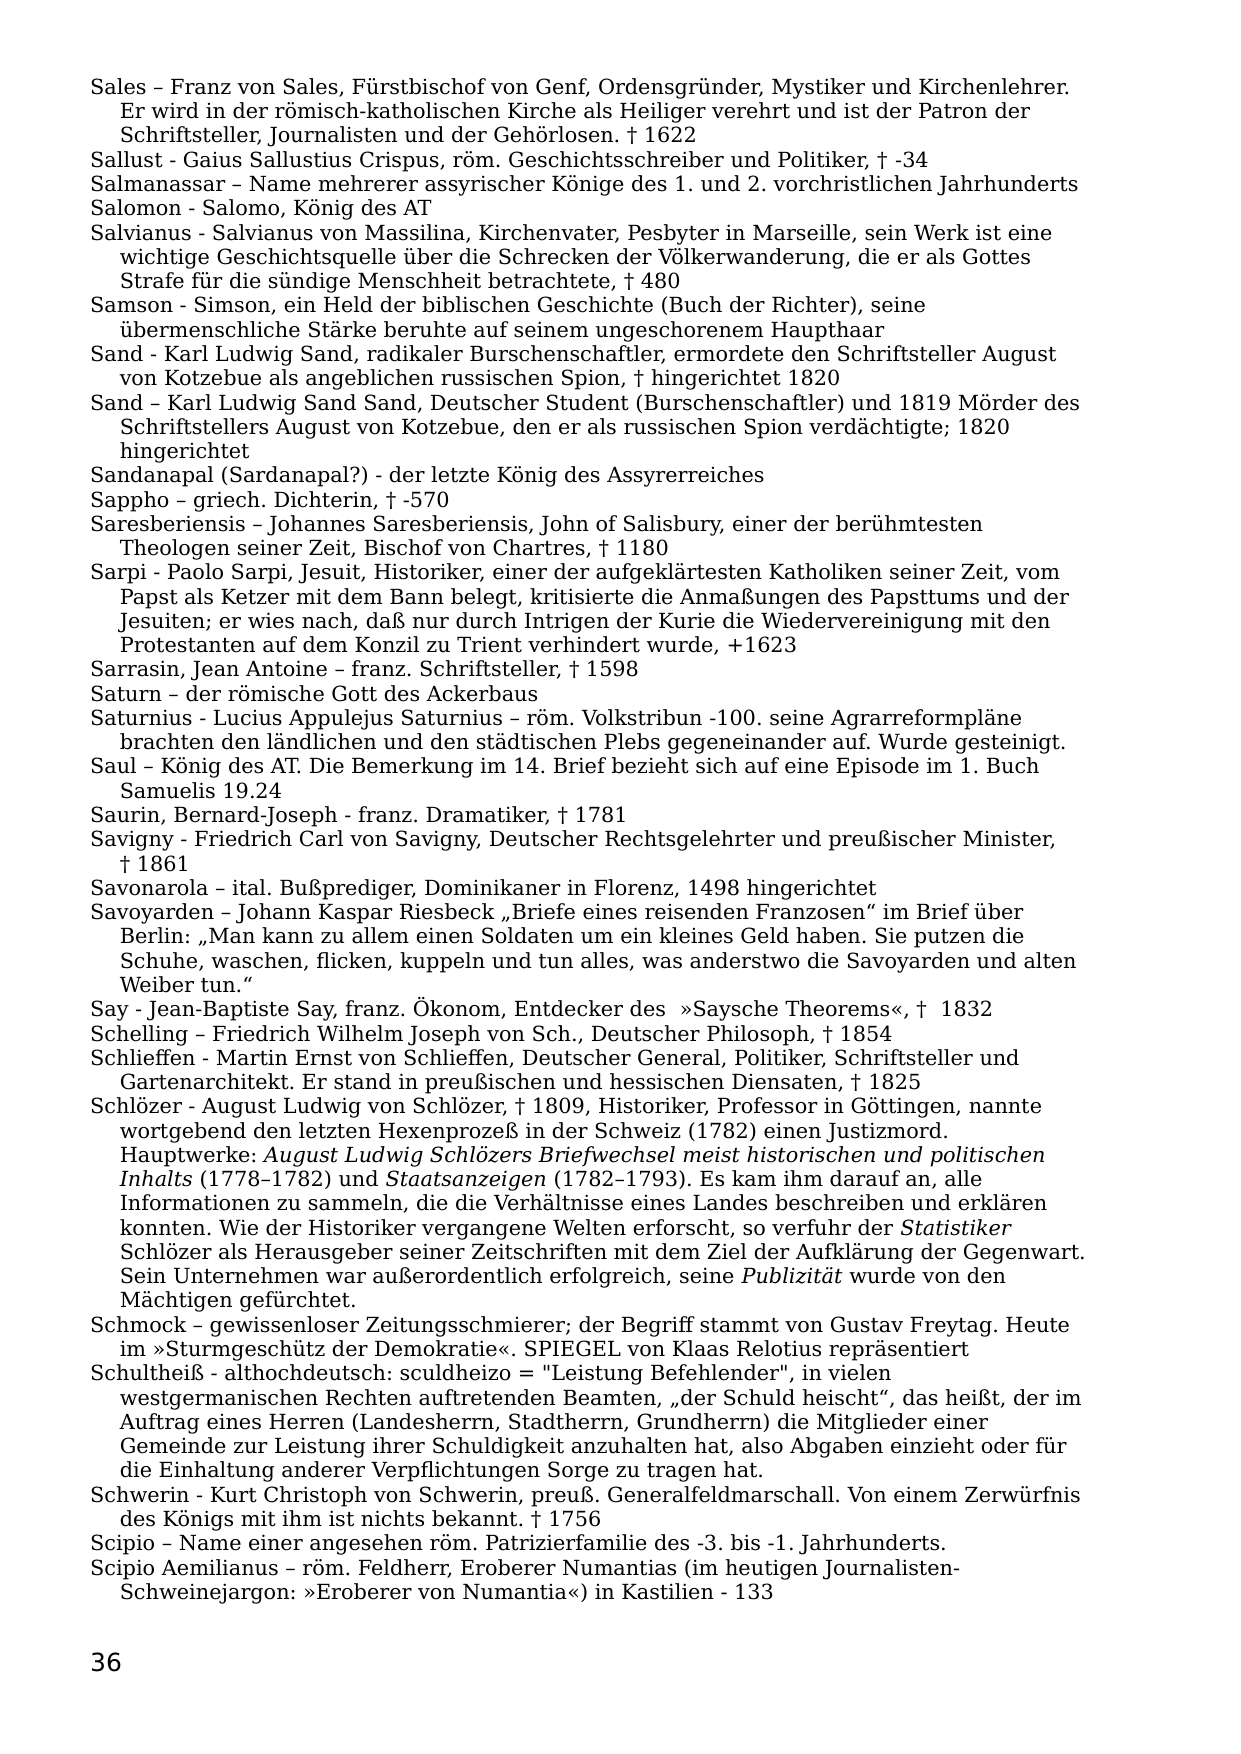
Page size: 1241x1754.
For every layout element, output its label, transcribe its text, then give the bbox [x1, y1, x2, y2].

text Samson - Simson, ein Held der biblischen Geschichte (Buch der Richter), seine übermenschliche Stärke beruhte auf seinem ungeschorenem Haupthaar [90, 293, 1091, 342]
text Salvianus - Salvianus von Massilina, Kirchenvater, Pesbyter in Marseille, sein Werk ist eine wichtige Geschichtsquelle über die Schrecken der Völkerwanderung, die er als Gottes Strafe für die sündige Menschheit betrachtete, † 480 [90, 221, 1091, 293]
text Schultheiß - althochdeutsch: sculdheizo = "Leistung Befehlender", in vielen westgermanischen Rechten auftretenden Beamten, „der Schuld heischt“, das heißt, der im Auftrag eines Herren (Landesherrn, Stadtherrn, Grundherrn) die Mitglieder einer Gemeinde zur Leistung ihrer Schuldigkeit anzuhalten hat, also Abgaben einzieht oder für die Einhaltung anderer Verpflichtungen Sorge zu tragen hat. [90, 1361, 1091, 1483]
text Scipio – Name einer angesehen röm. Patrizierfamilie des -3. bis -1. Jahrhunderts. [90, 1531, 1091, 1556]
text Savonarola – ital. Bußprediger, Dominikaner in Florenz, 1498 hingerichtet [90, 876, 1091, 900]
text Saturnius - Lucius Appulejus Saturnius – röm. Volkstribun -100. seine Agrarreformpläne brachten den ländlichen und den städtischen Plebs gegeneinander auf. Wurde gesteinigt. [90, 706, 1091, 754]
text Schmock – gewissenloser Zeitungsschmierer; der Begriff stammt von Gustav Freytag. Heute im »Sturmgeschütz der Demokratie«. SPIEGEL von Klaas Relotius repräsentiert [90, 1313, 1091, 1361]
text Scipio Aemilianus – röm. Feldherr, Eroberer Numantias (im heutigen Journalisten-Schweinejargon: »Eroberer von Numantia«) in Kastilien - 133 [90, 1556, 1091, 1604]
text Schelling – Friedrich Wilhelm Joseph von Sch., Deutscher Philosoph, † 1854 [90, 1022, 1091, 1046]
text Saresberiensis – Johannes Saresberiensis, John of Salisbury, einer der berühmtesten Theologen seiner Zeit, Bischof von Chartres, † 1180 [90, 512, 1091, 560]
text Savigny - Friedrich Carl von Savigny, Deutscher Rechtsgelehrter und preußischer Minister, † 1861 [90, 827, 1091, 876]
text Sales – Franz von Sales, Fürstbischof von Genf, Ordensgründer, Mystiker und Kirchenlehrer. Er wird in der römisch-katholischen Kirche als Heiliger verehrt und ist der Patron der Schriftsteller, Journalisten und der Gehörlosen. † 1622 [90, 75, 1091, 148]
text Sarpi - Paolo Sarpi, Jesuit, Historiker, einer der aufgeklärtesten Katholiken seiner Zeit, vom Papst als Ketzer mit dem Bann belegt, kritisierte die Anmaßungen des Papsttums und der Jesuiten; er wies nach, daß nur durch Intrigen der Kurie die Wiedervereinigung mit den Protestanten auf dem Konzil zu Trient verhindert wurde, +1623 [90, 560, 1091, 657]
text Saurin, Bernard-Joseph - franz. Dramatiker, † 1781 [90, 803, 1091, 827]
text Salomon - Salomo, König des AT [90, 196, 1091, 221]
text Saul – König des AT. Die Bemerkung im 14. Brief bezieht sich auf eine Episode im 1. Buch Samuelis 19.24 [90, 754, 1091, 803]
text Sallust - Gaius Sallustius Crispus, röm. Geschichtsschreiber und Politiker, † -34 [90, 148, 1091, 172]
text Sappho – griech. Dichterin, † -570 [90, 488, 1091, 512]
text Sand - Karl Ludwig Sand, radikaler Burschenschaftler, ermordete den Schriftsteller August von Kotzebue als angeblichen russischen Spion, † hingerichtet 1820 [90, 342, 1091, 391]
text Sand – Karl Ludwig Sand Sand, Deutscher Student (Burschenschaftler) und 1819 Mörder des Schriftstellers August von Kotzebue, den er als russischen Spion verdächtigte; 1820 hingerichtet [90, 391, 1091, 463]
text Schwerin - Kurt Christoph von Schwerin, preuß. Generalfeldmarschall. Von einem Zerwürfnis des Königs mit ihm ist nichts bekannt. † 1756 [90, 1483, 1091, 1531]
text Sarrasin, Jean Antoine – franz. Schriftsteller, † 1598 [90, 657, 1091, 682]
text Schlözer - August Ludwig von Schlözer, † 1809, Historiker, Professor in Göttingen, nannte wortgebend den letzten Hexenprozeß in der Schweiz (1782) einen Justizmord. Hauptwerke: August Ludwig Schlözers Briefwechsel meist historischen und politischen Inhalts (1778–1782) und Staatsanzeigen (1782–1793). Es kam ihm darauf an, alle Informationen zu sammeln, die die Verhältnisse eines Landes beschreiben und erklären konnten. Wie der Historiker vergangene Welten erforscht, so verfuhr der Statistiker Schlözer als Herausgeber seiner Zeitschriften mit dem Ziel der Aufklärung der Gegenwart. Sein Unternehmen war außerordentlich erfolgreich, seine Publizität wurde von den Mächtigen gefürchtet. [90, 1094, 1091, 1313]
text Say - Jean-Baptiste Say, franz. Ökonom, Entdecker des »Saysche Theorems«, † 1832 [90, 997, 1091, 1022]
text Saturn – der römische Gott des Ackerbaus [90, 682, 1091, 706]
text Savoyarden – Johann Kaspar Riesbeck „Briefe eines reisenden Franzosen“ im Brief über Berlin: „Man kann zu allem einen Soldaten um ein kleines Geld haben. Sie putzen die Schuhe, waschen, flicken, kuppeln und tun alles, was anderstwo die Savoyarden und alten Weiber tun.“ [90, 900, 1091, 997]
text Sandanapal (Sardanapal?) - der letzte König des Assyrerreiches [90, 463, 1091, 488]
text Salmanassar – Name mehrerer assyrischer Könige des 1. und 2. vorchristlichen Jahrhunderts [90, 172, 1091, 196]
text Schlieffen - Martin Ernst von Schlieffen, Deutscher General, Politiker, Schriftsteller und Gartenarchitekt. Er stand in preußischen und hessischen Diensaten, † 1825 [90, 1046, 1091, 1094]
